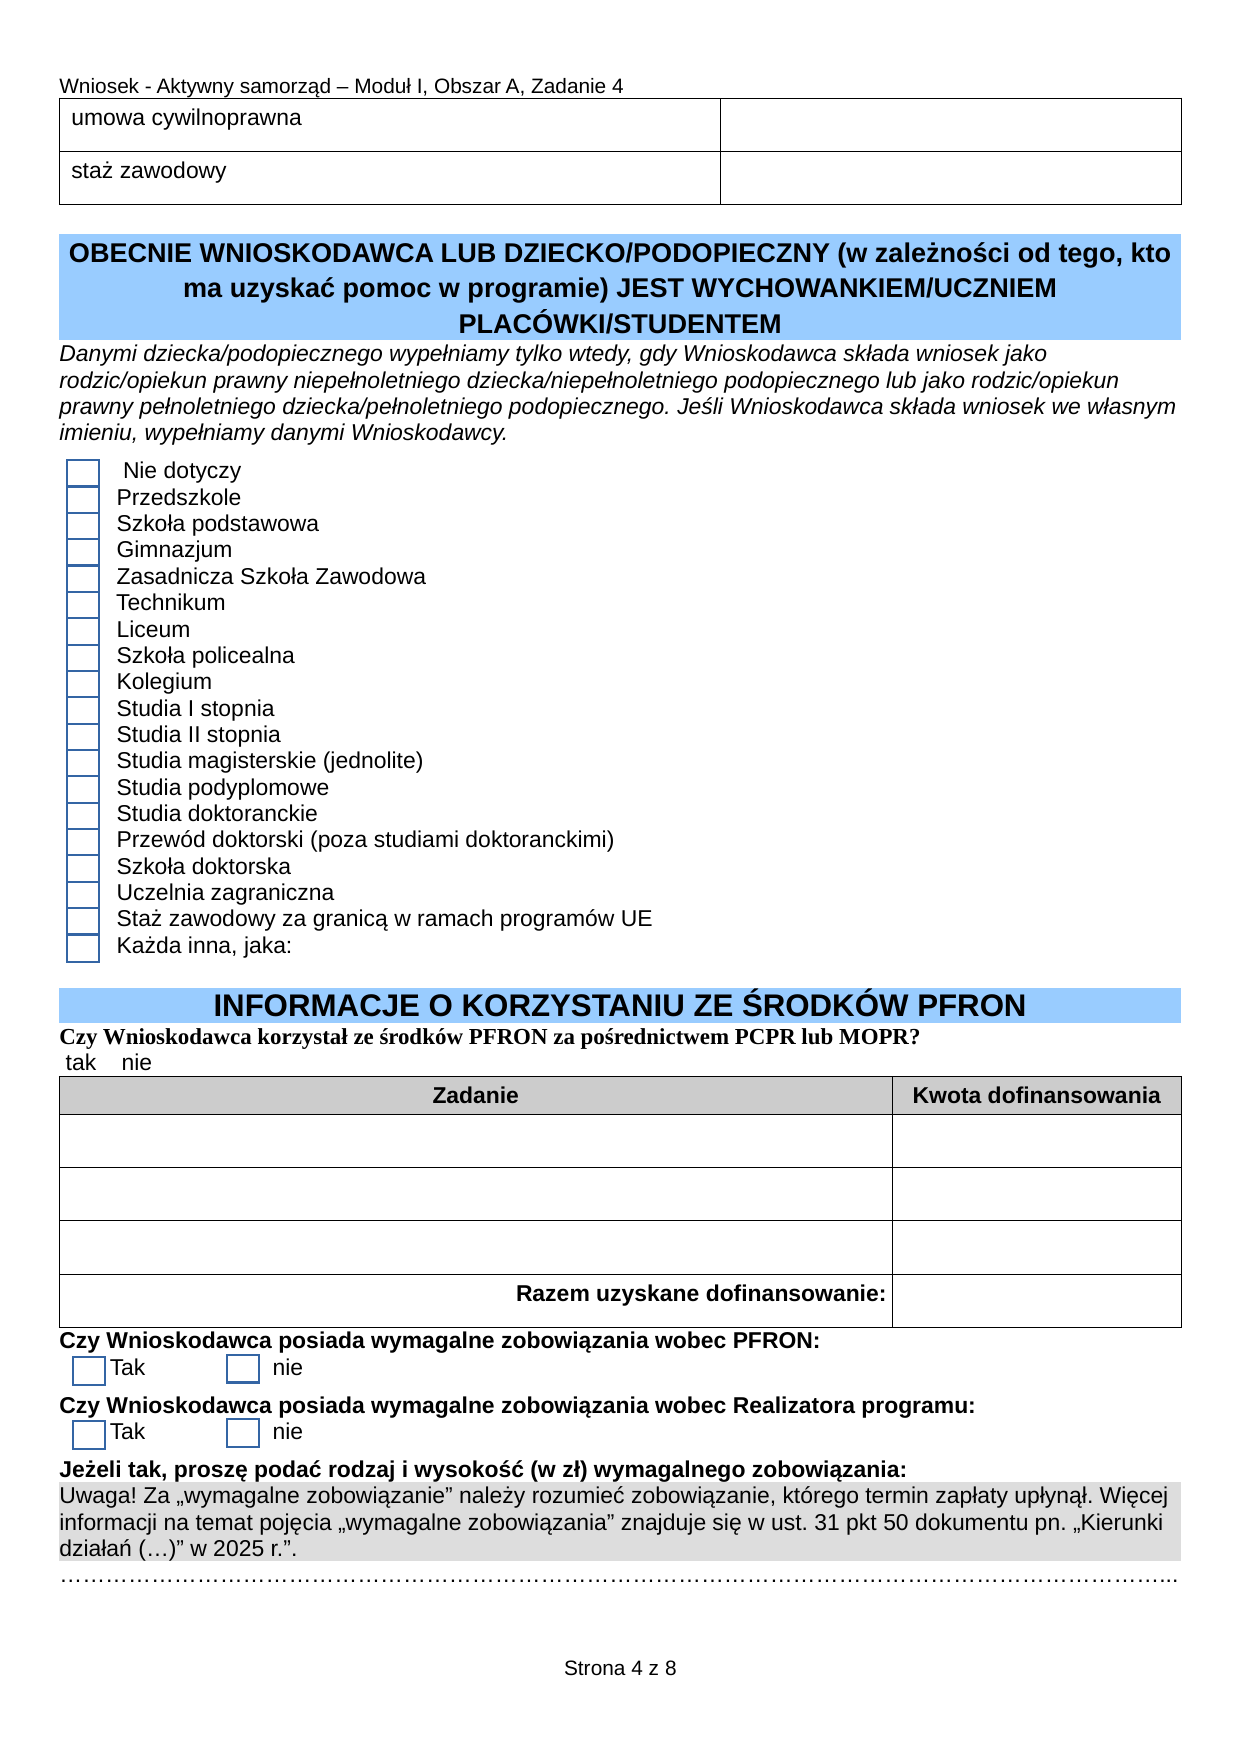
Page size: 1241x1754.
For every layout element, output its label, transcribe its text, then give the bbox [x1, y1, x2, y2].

text Gimnazjum [100, 536, 1181, 563]
text Czy Wnioskodawca posiada wymagalne zobowiązania wobec Realizatora programu: [59, 1392, 1181, 1418]
text Zasadnicza Szkoła Zawodowa [100, 563, 1181, 589]
text [59, 616, 66, 642]
text Kolegium [100, 668, 1181, 694]
text Czy Wnioskodawca korzystał ze środków PFRON za pośrednictwem PCPR lub MOPR? [59, 1023, 1181, 1049]
text Nie dotyczy [59, 457, 1181, 484]
table_cell [893, 1115, 1181, 1167]
table_cell [893, 1221, 1181, 1273]
text Tak [59, 1418, 226, 1444]
text Studia magisterskie (jednolite) [100, 747, 1181, 774]
subtitle INFORMACJE O KORZYSTANIU ZE ŚRODKÓW PFRON [59, 988, 1181, 1023]
text Studia podyplomowe [100, 774, 1181, 800]
table_cell [893, 1168, 1181, 1220]
text Uczelnia zagraniczna [100, 879, 1181, 905]
text Studia II stopnia [100, 721, 1181, 747]
text Uwaga! Za „wymagalne zobowiązanie” należy rozumieć zobowiązanie, którego termin zapłaty upłynął. Więcej informacji na temat pojęcia „wymagalne zobowiązania” znajduje się w ust. 31 pkt 50 dokumentu pn. „Kierunki działań (…)” w 2025 r.”. [59, 1482, 1181, 1561]
text Czy Wnioskodawca posiada wymagalne zobowiązania wobec PFRON: [59, 1328, 1181, 1353]
text Tak nie [59, 1353, 1181, 1380]
text tak nie [59, 1049, 1181, 1076]
text [59, 668, 66, 694]
table_cell [721, 152, 1181, 204]
table_cell umowa cywilnoprawna [60, 99, 720, 151]
text Szkoła policealna [100, 642, 1181, 668]
text Staż zawodowy za granicą w ramach programów UE [100, 905, 1181, 932]
text Jeżeli tak, proszę podać rodzaj i wysokość (w zł) wymagalnego zobowiązania: [59, 1456, 1181, 1482]
text [59, 536, 66, 563]
text Szkoła podstawowa [100, 510, 1181, 536]
table_cell [893, 1275, 1181, 1327]
text [59, 589, 66, 616]
table_cell Razem uzyskane dofinansowanie: [60, 1275, 892, 1327]
text Studia doktoranckie [100, 800, 1181, 826]
text nie [260, 1418, 1181, 1444]
text Studia I stopnia [100, 694, 1181, 721]
text Technikum [100, 589, 1181, 616]
table_cell staż zawodowy [60, 152, 720, 204]
table_cell [60, 1115, 892, 1167]
text Szkoła doktorska [100, 853, 1181, 879]
table_cell [721, 99, 1181, 151]
table_cell [60, 1168, 892, 1220]
text Przedszkole [100, 484, 1181, 510]
text Liceum [100, 616, 1181, 642]
subtitle OBECNIE WNIOSKODAWCA LUB DZIECKO/PODOPIECZNY (w zależności od tego, kto ma uzyskać pomoc w programie) JEST WYCHOWANKIEM/UCZNIEM PLACÓWKI/STUDENTEM [59, 234, 1181, 340]
text Danymi dziecka/podopiecznego wypełniamy tylko wtedy, gdy Wnioskodawca składa wniosek jako rodzic/opiekun prawny niepełnoletniego dziecka/niepełnoletniego podopiecznego lub jako rodzic/opiekun prawny pełnoletniego dziecka/pełnoletniego podopiecznego. Jeśli Wnioskodawca składa wniosek we własnym imieniu, wypełniamy danymi Wnioskodawcy. [59, 340, 1181, 446]
table_cell [60, 1221, 892, 1273]
text ………………………………………………………………………………………………………………………………... [59, 1561, 1181, 1588]
table_header Zadanie [60, 1077, 892, 1114]
table_header Kwota dofinansowania [893, 1077, 1181, 1114]
text Każda inna, jaka: [100, 932, 1181, 958]
text Przewód doktorski (poza studiami doktoranckimi) [100, 826, 1181, 853]
